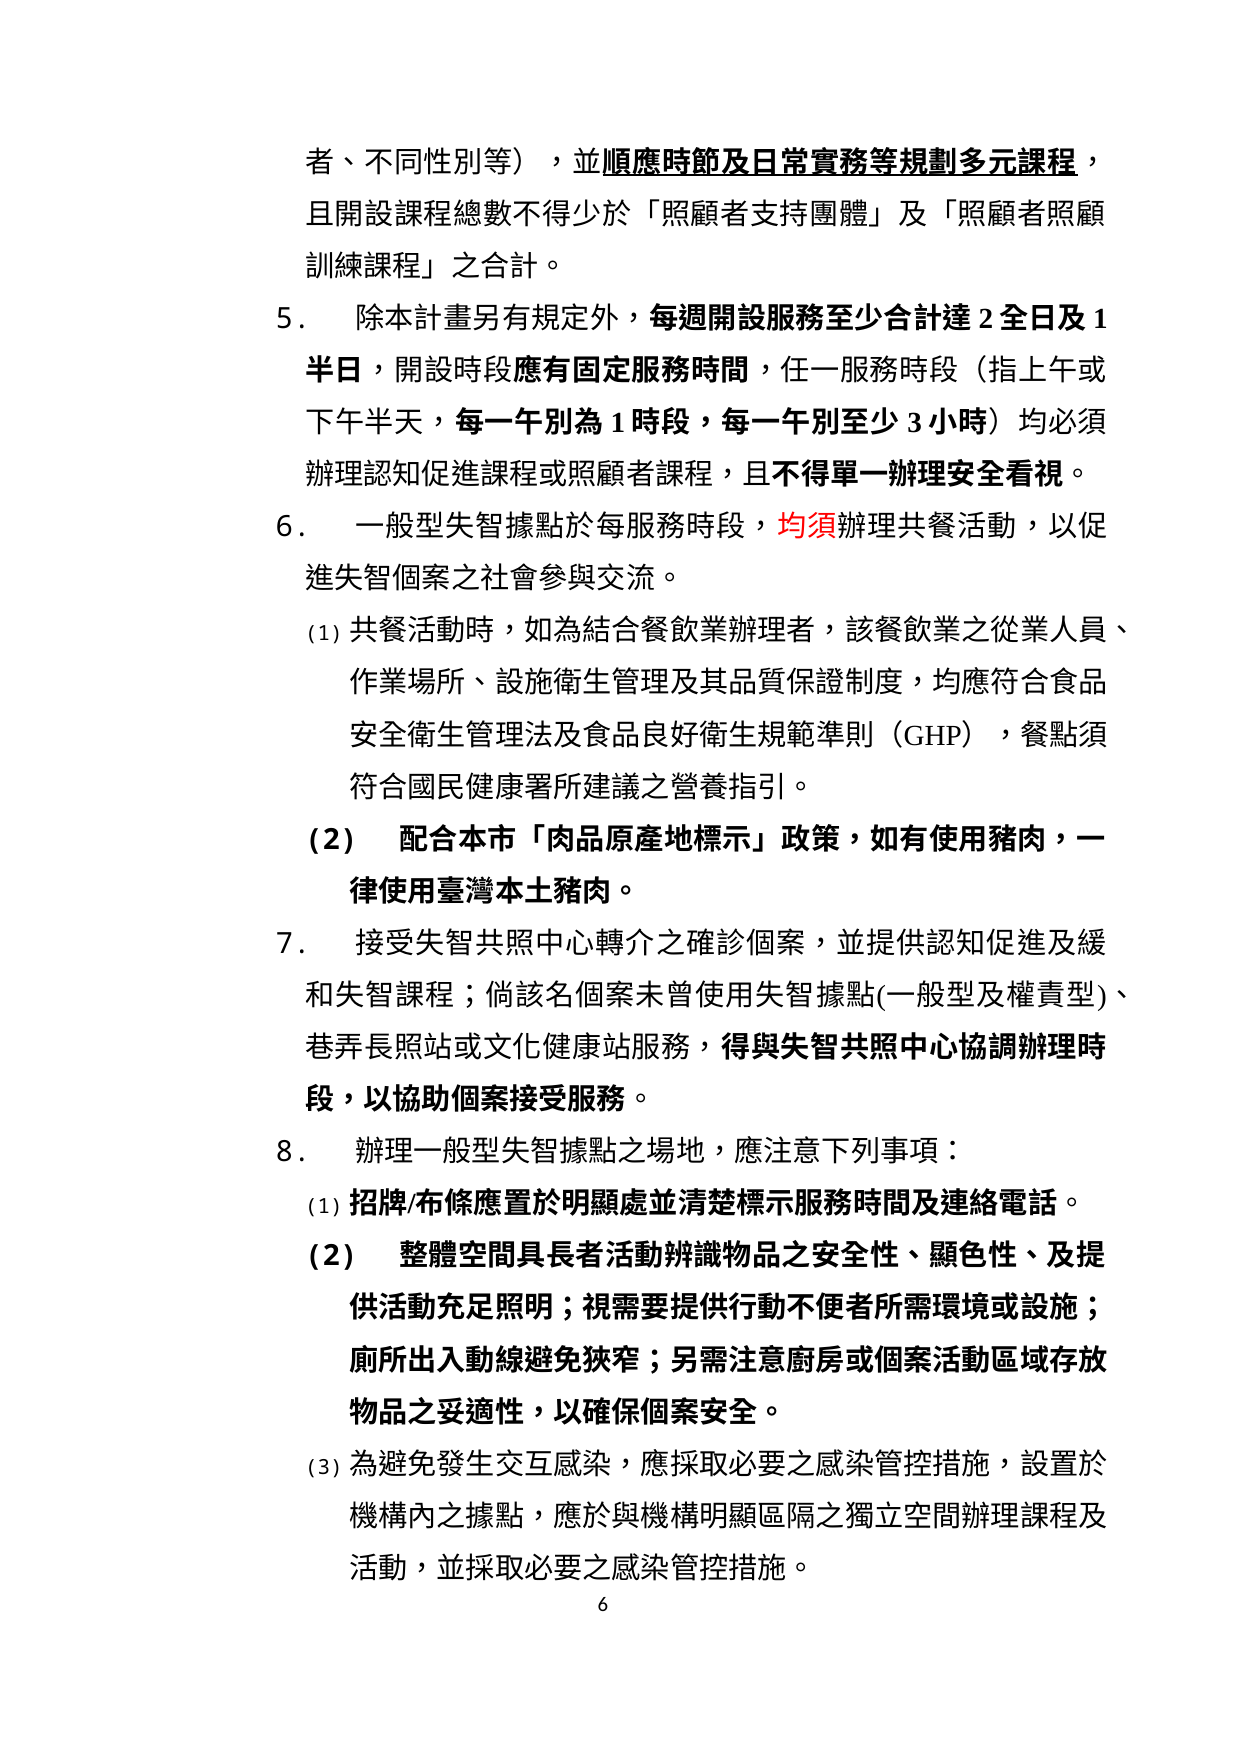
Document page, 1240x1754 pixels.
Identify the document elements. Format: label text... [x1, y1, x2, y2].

list 接受失智共照中心轉介之確診個案，並提供認知促進及緩和失智課程；倘該名個案未曾使用失智據點(一般型及權責型)、巷弄長照站或文化健康站服務，得與失智共照中心協調辦理時段，以協助個案接受服務。 [275, 912, 1107, 1120]
list 為避免發生交互感染，應採取必要之感染管控措施，設置於機構內之據點，應於與機構明顯區隔之獨立空間辦理課程及活動，並採取必要之感染管控措施。 [305, 1432, 1107, 1589]
list 配合本市「肉品原產地標示」政策，如有使用豬肉，一律使用臺灣本土豬肉。 [305, 807, 1107, 912]
list 招牌/布條應置於明顯處並清楚標示服務時間及連絡電話。 [305, 1172, 1107, 1224]
list 除本計畫另有規定外，每週開設服務至少合計達2全日及1半日，開設時段應有固定服務時間，任一服務時段（指上午或下午半天，每一午別為1時段，每一午別至少3小時）均必須辦理認知促進課程或照顧者課程，且不得單一辦理安全看視。 [275, 287, 1107, 495]
list 者、不同性別等），並順應時節及日常實務等規劃多元課程，且開設課程總數不得少於「照顧者支持團體」及「照顧者照顧訓練課程」之合計。 [275, 130, 1107, 287]
list 一般型失智據點於每服務時段，均須辦理共餐活動，以促進失智個案之社會參與交流。 [275, 495, 1107, 599]
list 辦理一般型失智據點之場地，應注意下列事項： [275, 1120, 1107, 1172]
list 共餐活動時，如為結合餐飲業辦理者，該餐飲業之從業人員、作業場所、設施衛生管理及其品質保證制度，均應符合食品安全衛生管理法及食品良好衛生規範準則（GHP），餐點須符合國民健康署所建議之營養指引。 [305, 599, 1107, 807]
list 整體空間具長者活動辨識物品之安全性、顯色性、及提供活動充足照明；視需要提供行動不便者所需環境或設施；廁所出入動線避免狹窄；另需注意廚房或個案活動區域存放物品之妥適性，以確保個案安全。 [305, 1224, 1107, 1432]
